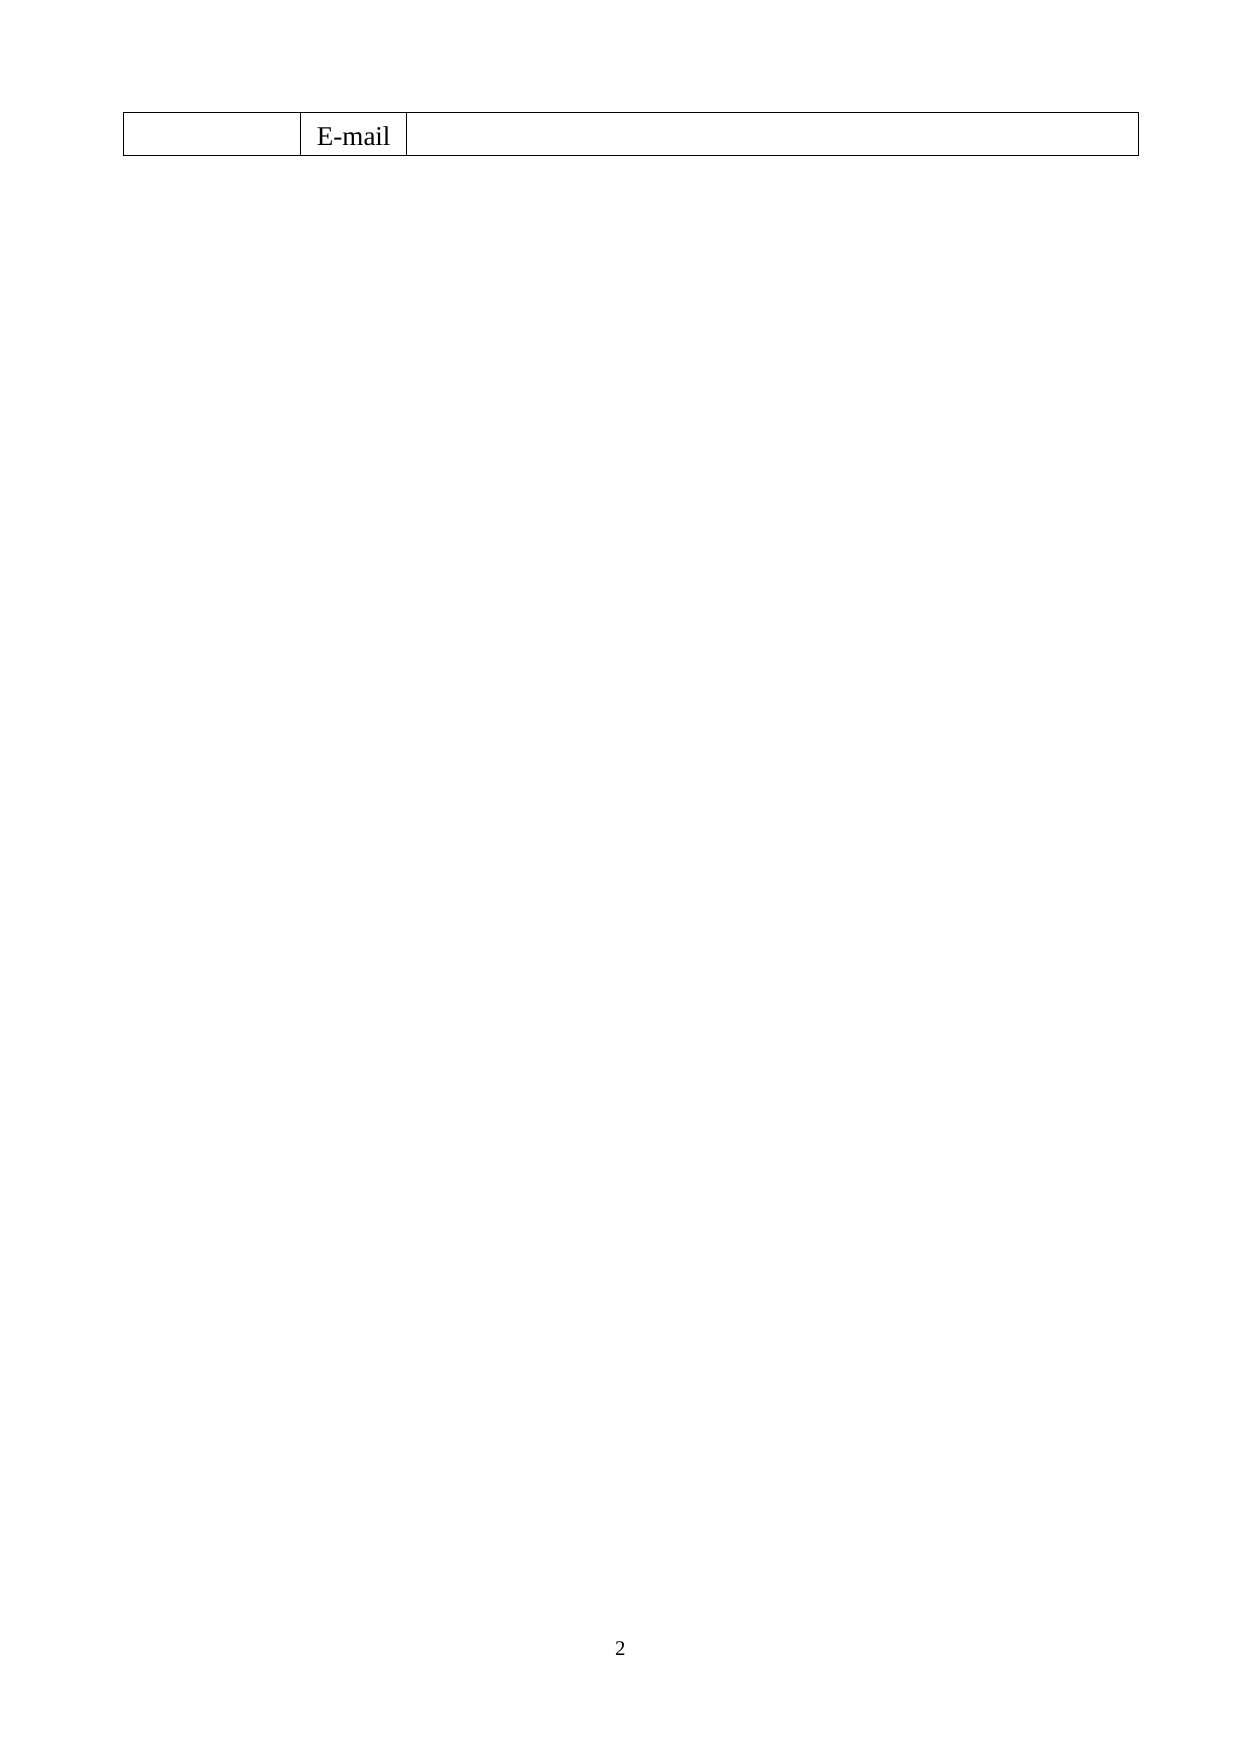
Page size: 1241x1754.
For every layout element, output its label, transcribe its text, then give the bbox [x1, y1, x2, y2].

table_cell [407, 113, 1138, 155]
table_cell [124, 113, 300, 155]
table_cell E-mail [301, 113, 406, 155]
